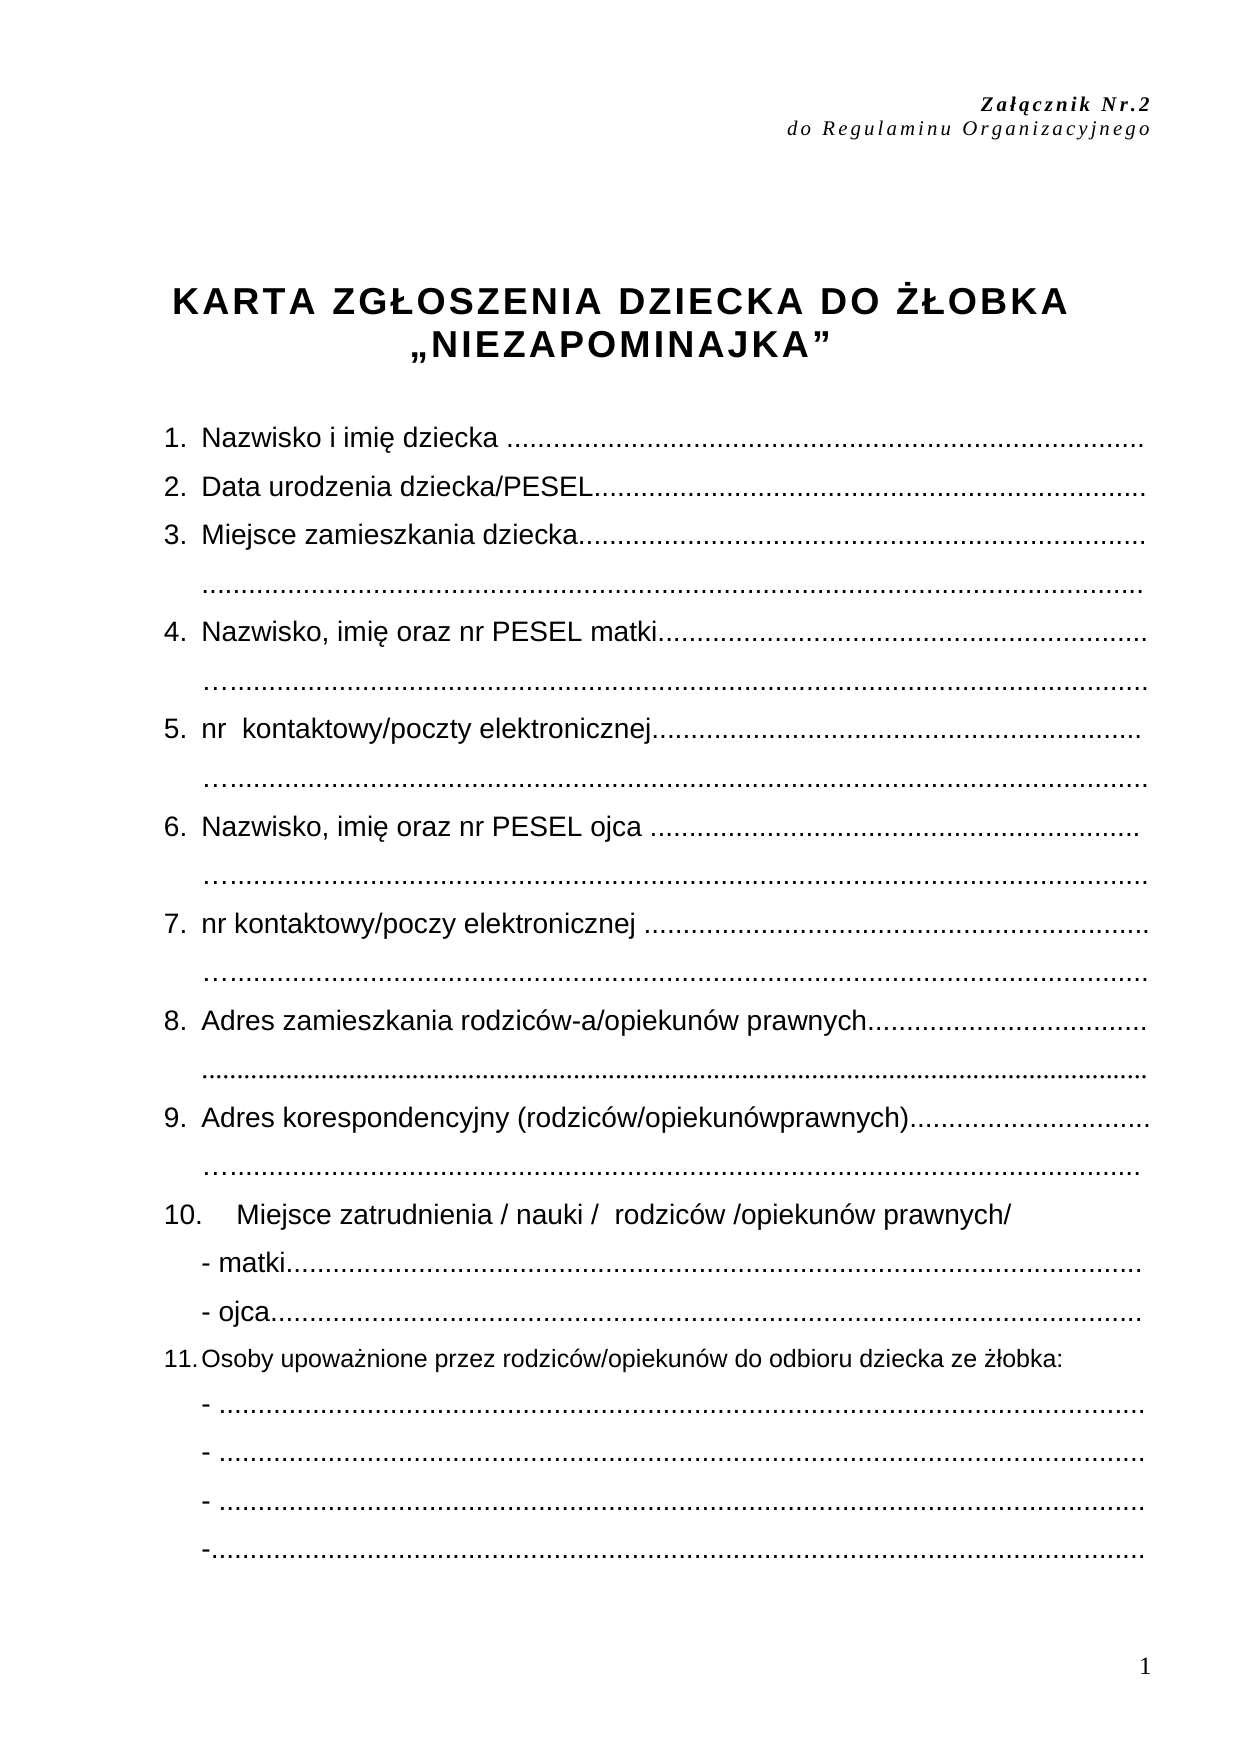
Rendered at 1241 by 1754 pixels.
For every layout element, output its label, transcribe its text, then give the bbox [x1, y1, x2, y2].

list Data urodzenia dziecka/PESEL....................................................................... [164, 470, 1152, 502]
list …...................................................................................................................... [164, 858, 1152, 891]
text KARTA ZGŁOSZENIA DZIECKA DO ŻŁOBKA „NIEZAPOMINAJKA” [89, 279, 1152, 366]
list Miejsce zamieszkania dziecka......................................................................... [164, 518, 1152, 551]
list - ojca................................................................................................................ [164, 1295, 1152, 1327]
list Osoby upoważnione przez rodziców/opiekunów do odbioru dziecka ze żłobka: [164, 1343, 1152, 1372]
list - ....................................................................................................................... [164, 1387, 1152, 1419]
list - ....................................................................................................................... [164, 1435, 1152, 1468]
list ......................................................................................................................... [164, 567, 1152, 599]
text Załącznik Nr.2 [89, 91, 1152, 116]
subtitle Miejsce zatrudnienia / nauki / rodziców /opiekunów prawnych/ [164, 1198, 1152, 1230]
list Adres zamieszkania rodziców-a/opiekunów prawnych.................................... [164, 1004, 1152, 1036]
list Nazwisko, imię oraz nr PESEL ojca ............................................................... [164, 809, 1152, 842]
list …..................................................................................................................... [164, 1149, 1152, 1182]
list Nazwisko i imię dziecka .................................................................................. [164, 421, 1152, 454]
list Adres korespondencyjny (rodziców/opiekunówprawnych)............................... [164, 1101, 1152, 1133]
list nr kontaktowy/poczty elektronicznej............................................................... [164, 712, 1152, 745]
text do Regulaminu Organizacyjnego [89, 116, 1152, 139]
list - ....................................................................................................................... [164, 1484, 1152, 1516]
list …...................................................................................................................... [164, 761, 1152, 793]
list -........................................................................................................................ [164, 1532, 1152, 1565]
list …...................................................................................................................... [164, 955, 1152, 988]
list Nazwisko, imię oraz nr PESEL matki............................................................... [164, 615, 1152, 648]
list nr kontaktowy/poczy elektronicznej ................................................................. [164, 907, 1152, 939]
list …...................................................................................................................... [164, 664, 1152, 696]
list ....................................................................................................................................... [164, 1052, 1152, 1085]
list - matki.............................................................................................................. [164, 1246, 1152, 1279]
